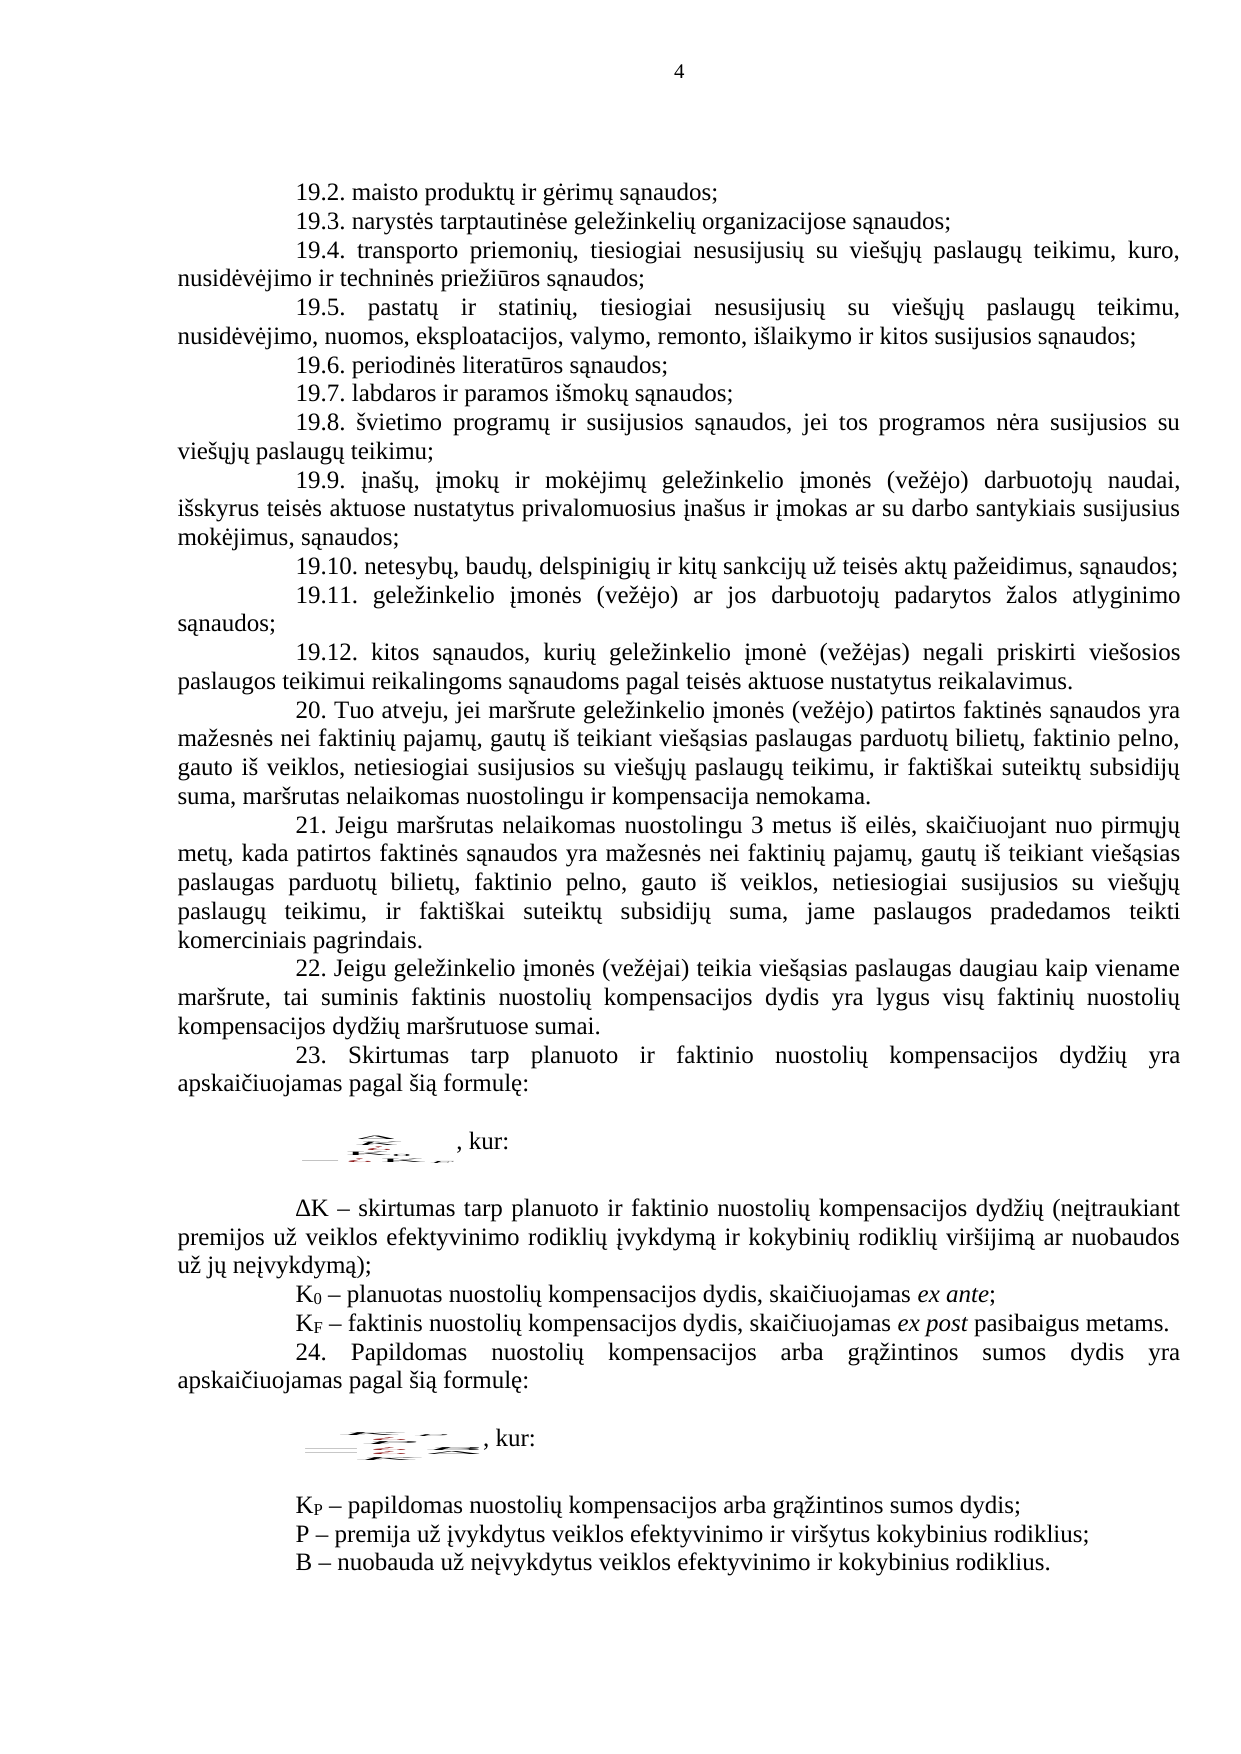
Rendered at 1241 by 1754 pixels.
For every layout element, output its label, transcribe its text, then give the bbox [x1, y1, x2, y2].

text , kur: [177, 1423, 1181, 1461]
text P – premija už įvykdytus veiklos efektyvinimo ir viršytus kokybinius rodiklius; [177, 1519, 1181, 1547]
text KP – papildomas nuostolių kompensacijos arba grąžintinos sumos dydis; [177, 1490, 1181, 1519]
text B – nuobauda už neįvykdytus veiklos efektyvinimo ir kokybinius rodiklius. [177, 1547, 1181, 1576]
text 22. Jeigu geležinkelio įmonės (vežėjai) teikia viešąsias paslaugas daugiau kaip viename maršrute, tai suminis faktinis nuostolių kompensacijos dydis yra lygus visų faktinių nuostolių kompensacijos dydžių maršrutuose sumai. [177, 953, 1181, 1040]
text 19.4. transporto priemonių, tiesiogiai nesusijusių su viešųjų paslaugų teikimu, kuro, nusidėvėjimo ir techninės priežiūros sąnaudos; [177, 235, 1181, 292]
text KF – faktinis nuostolių kompensacijos dydis, skaičiuojamas ex post pasibaigus metams. [177, 1308, 1181, 1337]
text 19.12. kitos sąnaudos, kurių geležinkelio įmonė (vežėjas) negali priskirti viešosios paslaugos teikimui reikalingoms sąnaudoms pagal teisės aktuose nustatytus reikalavimus. [177, 637, 1181, 695]
text 19.8. švietimo programų ir susijusios sąnaudos, jei tos programos nėra susijusios su viešųjų paslaugų teikimu; [177, 407, 1181, 465]
text 19.6. periodinės literatūros sąnaudos; [177, 350, 1181, 378]
text 20. Tuo atveju, jei maršrute geležinkelio įmonės (vežėjo) patirtos faktinės sąnaudos yra mažesnės nei faktinių pajamų, gautų iš teikiant viešąsias paslaugas parduotų bilietų, faktinio pelno, gauto iš veiklos, netiesiogiai susijusios su viešųjų paslaugų teikimu, ir faktiškai suteiktų subsidijų suma, maršrutas nelaikomas nuostolingu ir kompensacija nemokama. [177, 695, 1181, 810]
text ∆K – skirtumas tarp planuoto ir faktinio nuostolių kompensacijos dydžių (neįtraukiant premijos už veiklos efektyvinimo rodiklių įvykdymą ir kokybinių rodiklių viršijimą ar nuobaudos už jų neįvykdymą); [177, 1193, 1181, 1279]
text 19.3. narystės tarptautinėse geležinkelių organizacijose sąnaudos; [177, 206, 1181, 235]
text 19.7. labdaros ir paramos išmokų sąnaudos; [177, 378, 1181, 407]
text 19.9. įnašų, įmokų ir mokėjimų geležinkelio įmonės (vežėjo) darbuotojų naudai, išskyrus teisės aktuose nustatytus privalomuosius įnašus ir įmokas ar su darbo santykiais susijusius mokėjimus, sąnaudos; [177, 465, 1181, 551]
text 19.10. netesybų, baudų, delspinigių ir kitų sankcijų už teisės aktų pažeidimus, sąnaudos; [177, 551, 1181, 580]
text 19.11. geležinkelio įmonės (vežėjo) ar jos darbuotojų padarytos žalos atlyginimo sąnaudos; [177, 580, 1181, 637]
text 19.5. pastatų ir statinių, tiesiogiai nesusijusių su viešųjų paslaugų teikimu, nusidėvėjimo, nuomos, eksploatacijos, valymo, remonto, išlaikymo ir kitos susijusios sąnaudos; [177, 292, 1181, 350]
text 24. Papildomas nuostolių kompensacijos arba grąžintinos sumos dydis yra apskaičiuojamas pagal šią formulę: [177, 1337, 1181, 1394]
text 21. Jeigu maršrutas nelaikomas nuostolingu 3 metus iš eilės, skaičiuojant nuo pirmųjų metų, kada patirtos faktinės sąnaudos yra mažesnės nei faktinių pajamų, gautų iš teikiant viešąsias paslaugas parduotų bilietų, faktinio pelno, gauto iš veiklos, netiesiogiai susijusios su viešųjų paslaugų teikimu, ir faktiškai suteiktų subsidijų suma, jame paslaugos pradedamos teikti komerciniais pagrindais. [177, 810, 1181, 953]
text 19.2. maisto produktų ir gėrimų sąnaudos; [177, 177, 1181, 206]
text 23. Skirtumas tarp planuoto ir faktinio nuostolių kompensacijos dydžių yra apskaičiuojamas pagal šią formulę: [177, 1040, 1181, 1097]
text , kur: [177, 1126, 1181, 1164]
text K0 – planuotas nuostolių kompensacijos dydis, skaičiuojamas ex ante; [177, 1279, 1181, 1308]
